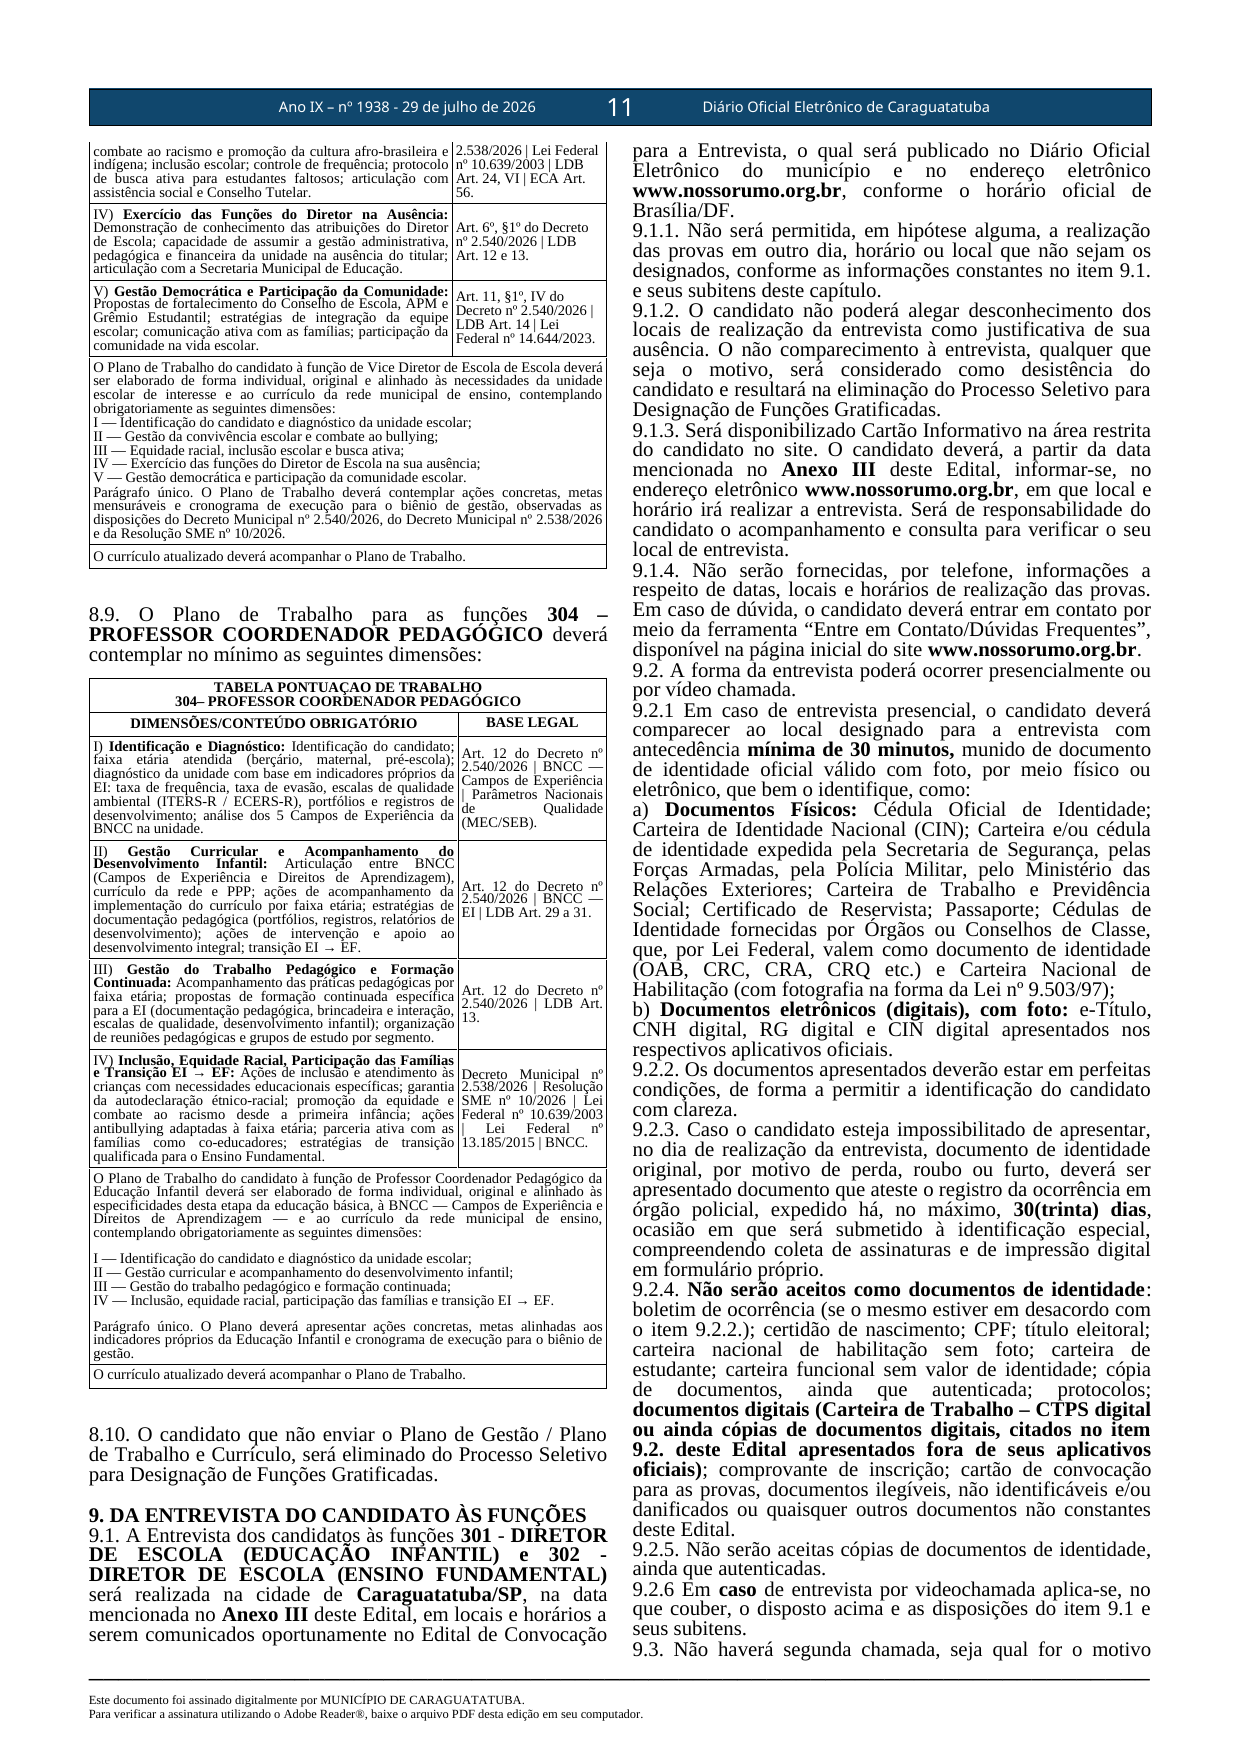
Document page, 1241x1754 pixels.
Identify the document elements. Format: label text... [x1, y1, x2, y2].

text 8.10. O candidato que não enviar o Plano de Gestão / Plano de Trabalho e Currículo, será eliminado do Processo Seletivo para Designação de Funções Gratificadas. [88, 1426, 608, 1486]
text 9.1.1. Não será permitida, em hipótese alguma, a realização das provas em outro dia, horário ou local que não sejam os designados, conforme as informações constantes no item 9.1. e seus subitens deste capítulo. [632, 222, 1152, 302]
text 9.2.5. Não serão aceitas cópias de documentos de identidade, ainda que autenticadas. [632, 1541, 1152, 1580]
table_cell Decreto Municipal nº 2.538/2026 | Resolução SME nº 10/2026 | Lei Federal nº 10.639/2003 | Lei Federal nº 13.185/2015 | BNCC. [459, 1050, 606, 1167]
table_cell O Plano de Trabalho do candidato à função de Professor Coordenador Pedagógico da Educação Infantil deverá ser elaborado de forma individual, original e alinhado às especificidades desta etapa da educação básica, à BNCC — Campos de Experiência e Direitos de Aprendizagem — e ao currículo da rede municipal de ensino, contemplando obrigatoriamente as seguintes dimensões: I — Identificação do candidato e diagnóstico da unidade escolar; II — Gestão curricular e acompanhamento do desenvolvimento infantil; III — Gestão do trabalho pedagógico e formação continuada; IV — Inclusão, equidade racial, participação das famílias e transição EI → EF. Parágrafo único. O Plano deverá apresentar ações concretas, metas alinhadas aos indicadores próprios da Educação Infantil e cronograma de execução para o biênio de gestão. [90, 1169, 606, 1364]
text 9.2.6 Em caso de entrevista por videochamada aplica-se, no que couber, o disposto acima e as disposições do item 9.1 e seus subitens. [632, 1580, 1152, 1640]
text b) Documentos eletrônicos (digitais), com foto: e-Título, CNH digital, RG digital e CIN digital apresentados nos respectivos aplicativos oficiais. [632, 1001, 1152, 1061]
text 9.2.1 Em caso de entrevista presencial, o candidato deverá comparecer ao local designado para a entrevista com antecedência mínima de 30 minutos, munido de documento de identidade oficial válido com foto, por meio físico ou eletrônico, que bem o identifique, como: [632, 701, 1152, 801]
text 9.2.2. Os documentos apresentados deverão estar em perfeitas condições, de forma a permitir a identificação do candidato com clareza. [632, 1061, 1152, 1121]
table_cell DIMENSÕES/CONTEÚDO OBRIGATÓRIO [90, 713, 457, 736]
table_cell I) Identificação e Diagnóstico: Identificação do candidato; faixa etária atendida (berçário, maternal, pré-escola); diagnóstico da unidade com base em indicadores próprios da EI: taxa de frequência, taxa de evasão, escalas de qualidade ambiental (ITERS-R / ECERS-R), portfólios e registros de desenvolvimento; análise dos 5 Campos de Experiência da BNCC na unidade. [90, 737, 457, 840]
text 9.1.2. O candidato não poderá alegar desconhecimento dos locais de realização da entrevista como justificativa de sua ausência. O não comparecimento à entrevista, qualquer que seja o motivo, será considerado como desistência do candidato e resultará na eliminação do Processo Seletivo para Designação de Funções Gratificadas. [632, 302, 1152, 421]
table_cell II) Gestão Curricular e Acompanhamento do Desenvolvimento Infantil: Articulação entre BNCC (Campos de Experiência e Direitos de Aprendizagem), currículo da rede e PPP; ações de acompanhamento da implementação do currículo por faixa etária; estratégias de documentação pedagógica (portfólios, registros, relatórios de desenvolvimento); ações de intervenção e apoio ao desenvolvimento integral; transição EI → EF. [90, 841, 457, 958]
table_cell V) Gestão Democrática e Participação da Comunidade: Propostas de fortalecimento do Conselho de Escola, APM e Grêmio Estudantil; estratégias de integração da equipe escolar; comunicação ativa com as famílias; participação da comunidade na vida escolar. [90, 281, 452, 356]
table_cell IV) Exercício das Funções do Diretor na Ausência: Demonstração de conhecimento das atribuições do Diretor de Escola; capacidade de assumir a gestão administrativa, pedagógica e financeira da unidade na ausência do titular; articulação com a Secretaria Municipal de Educação. [90, 204, 452, 280]
table_cell BASE LEGAL [459, 713, 606, 736]
text para a Entrevista, o qual será publicado no Diário Oficial Eletrônico do município e no endereço eletrônico www.nossorumo.org.br, conforme o horário oficial de Brasília/DF. [632, 142, 1152, 222]
text 8.9. O Plano de Trabalho para as funções 304 – PROFESSOR COORDENADOR PEDAGÓGICO deverá contemplar no mínimo as seguintes dimensões: [88, 606, 608, 666]
text 9.3. Não haverá segunda chamada, seja qual for o motivo [632, 1640, 1152, 1660]
table_cell O Plano de Trabalho do candidato à função de Vice Diretor de Escola de Escola deverá ser elaborado de forma individual, original e alinhado às necessidades da unidade escolar de interesse e ao currículo da rede municipal de ensino, contemplando obrigatoriamente as seguintes dimensões: I — Identificação do candidato e diagnóstico da unidade escolar; II — Gestão da convivência escolar e combate ao bullying; III — Equidade racial, inclusão escolar e busca ativa; IV — Exercício das funções do Diretor de Escola na sua ausência; V — Gestão democrática e participação da comunidade escolar. Parágrafo único. O Plano de Trabalho deverá contemplar ações concretas, metas mensuráveis e cronograma de execução para o biênio de gestão, observadas as disposições do Decreto Municipal nº 2.540/2026, do Decreto Municipal nº 2.538/2026 e da Resolução SME nº 10/2026. [90, 358, 606, 544]
table_cell Art. 11, §1º, IV do Decreto nº 2.540/2026 | LDB Art. 14 | Lei Federal nº 14.644/2023. [453, 281, 606, 356]
table_cell combate ao racismo e promoção da cultura afro-brasileira e indígena; inclusão escolar; controle de frequência; protocolo de busca ativa para estudantes faltosos; articulação com assistência social e Conselho Tutelar. [90, 142, 452, 203]
table_cell Art. 6º, §1º do Decreto nº 2.540/2026 | LDB Art. 12 e 13. [453, 204, 606, 280]
table_cell Art. 12 do Decreto nº 2.540/2026 | BNCC — EI | LDB Art. 29 a 31. [459, 841, 606, 958]
table_cell Art. 12 do Decreto nº 2.540/2026 | LDB Art. 13. [459, 960, 606, 1049]
text 9. DA ENTREVISTA DO CANDIDATO ÀS FUNÇÕES [88, 1506, 608, 1526]
table_cell O currículo atualizado deverá acompanhar o Plano de Trabalho. [90, 1365, 606, 1388]
table_header TABELA PONTUAÇAO DE TRABALHO 304– PROFESSOR COORDENADOR PEDAGÓGICO [90, 679, 606, 712]
table_cell III) Gestão do Trabalho Pedagógico e Formação Continuada: Acompanhamento das práticas pedagógicas por faixa etária; propostas de formação continuada específica para a EI (documentação pedagógica, brincadeira e interação, escalas de qualidade, desenvolvimento infantil); organização de reuniões pedagógicas e grupos de estudo por segmento. [90, 960, 457, 1049]
table_cell O currículo atualizado deverá acompanhar o Plano de Trabalho. [90, 545, 606, 568]
text a) Documentos Físicos: Cédula Oficial de Identidade; Carteira de Identidade Nacional (CIN); Carteira e/ou cédula de identidade expedida pela Secretaria de Segurança, pelas Forças Armadas, pela Polícia Militar, pelo Ministério das Relações Exteriores; Carteira de Trabalho e Previdência Social; Certificado de Reservista; Passaporte; Cédulas de Identidade fornecidas por Órgãos ou Conselhos de Classe, que, por Lei Federal, valem como documento de identidade (OAB, CRC, CRA, CRQ etc.) e Carteira Nacional de Habilitação (com fotografia na forma da Lei nº 9.503/97); [632, 801, 1152, 1001]
text 9.1. A Entrevista dos candidatos às funções 301 - DIRETOR DE ESCOLA (EDUCAÇÃO INFANTIL) e 302 - DIRETOR DE ESCOLA (ENSINO FUNDAMENTAL) será realizada na cidade de Caraguatatuba/SP, na data mencionada no Anexo III deste Edital, em locais e horários a serem comunicados oportunamente no Edital de Convocação [88, 1526, 608, 1646]
text 9.2.4. Não serão aceitos como documentos de identidade: boletim de ocorrência (se o mesmo estiver em desacordo com o item 9.2.2.); certidão de nascimento; CPF; título eleitoral; carteira nacional de habilitação sem foto; carteira de estudante; carteira funcional sem valor de identidade; cópia de documentos, ainda que autenticada; protocolos; documentos digitais (Carteira de Trabalho – CTPS digital ou ainda cópias de documentos digitais, citados no item 9.2. deste Edital apresentados fora de seus aplicativos oficiais); comprovante de inscrição; cartão de convocação para as provas, documentos ilegíveis, não identificáveis e/ou danificados ou quaisquer outros documentos não constantes deste Edital. [632, 1281, 1152, 1541]
table_cell Art. 12 do Decreto nº 2.540/2026 | BNCC — Campos de Experiência | Parâmetros Nacionais de Qualidade (MEC/SEB). [459, 737, 606, 840]
text 9.1.3. Será disponibilizado Cartão Informativo na área restrita do candidato no site. O candidato deverá, a partir da data mencionada no Anexo III deste Edital, informar-se, no endereço eletrônico www.nossorumo.org.br, em que local e horário irá realizar a entrevista. Será de responsabilidade do candidato o acompanhamento e consulta para verificar o seu local de entrevista. [632, 421, 1152, 561]
text 9.1.4. Não serão fornecidas, por telefone, informações a respeito de datas, locais e horários de realização das provas. Em caso de dúvida, o candidato deverá entrar em contato por meio da ferramenta “Entre em Contato/Dúvidas Frequentes”, disponível na página inicial do site www.nossorumo.org.br. [632, 561, 1152, 661]
table_cell 2.538/2026 | Lei Federal nº 10.639/2003 | LDB Art. 24, VI | ECA Art. 56. [453, 142, 606, 203]
text 9.2. A forma da entrevista poderá ocorrer presencialmente ou por vídeo chamada. [632, 661, 1152, 701]
text 9.2.3. Caso o candidato esteja impossibilitado de apresentar, no dia de realização da entrevista, documento de identidade original, por motivo de perda, roubo ou furto, deverá ser apresentado documento que ateste o registro da ocorrência em órgão policial, expedido há, no máximo, 30(trinta) dias, ocasião em que será submetido à identificação especial, compreendendo coleta de assinaturas e de impressão digital em formulário próprio. [632, 1121, 1152, 1281]
table_cell IV) Inclusão, Equidade Racial, Participação das Famílias e Transição EI → EF: Ações de inclusão e atendimento às crianças com necessidades educacionais específicas; garantia da autodeclaração étnico-racial; promoção da equidade e combate ao racismo desde a primeira infância; ações antibullying adaptadas à faixa etária; parceria ativa com as famílias como co-educadores; estratégias de transição qualificada para o Ensino Fundamental. [90, 1050, 457, 1167]
